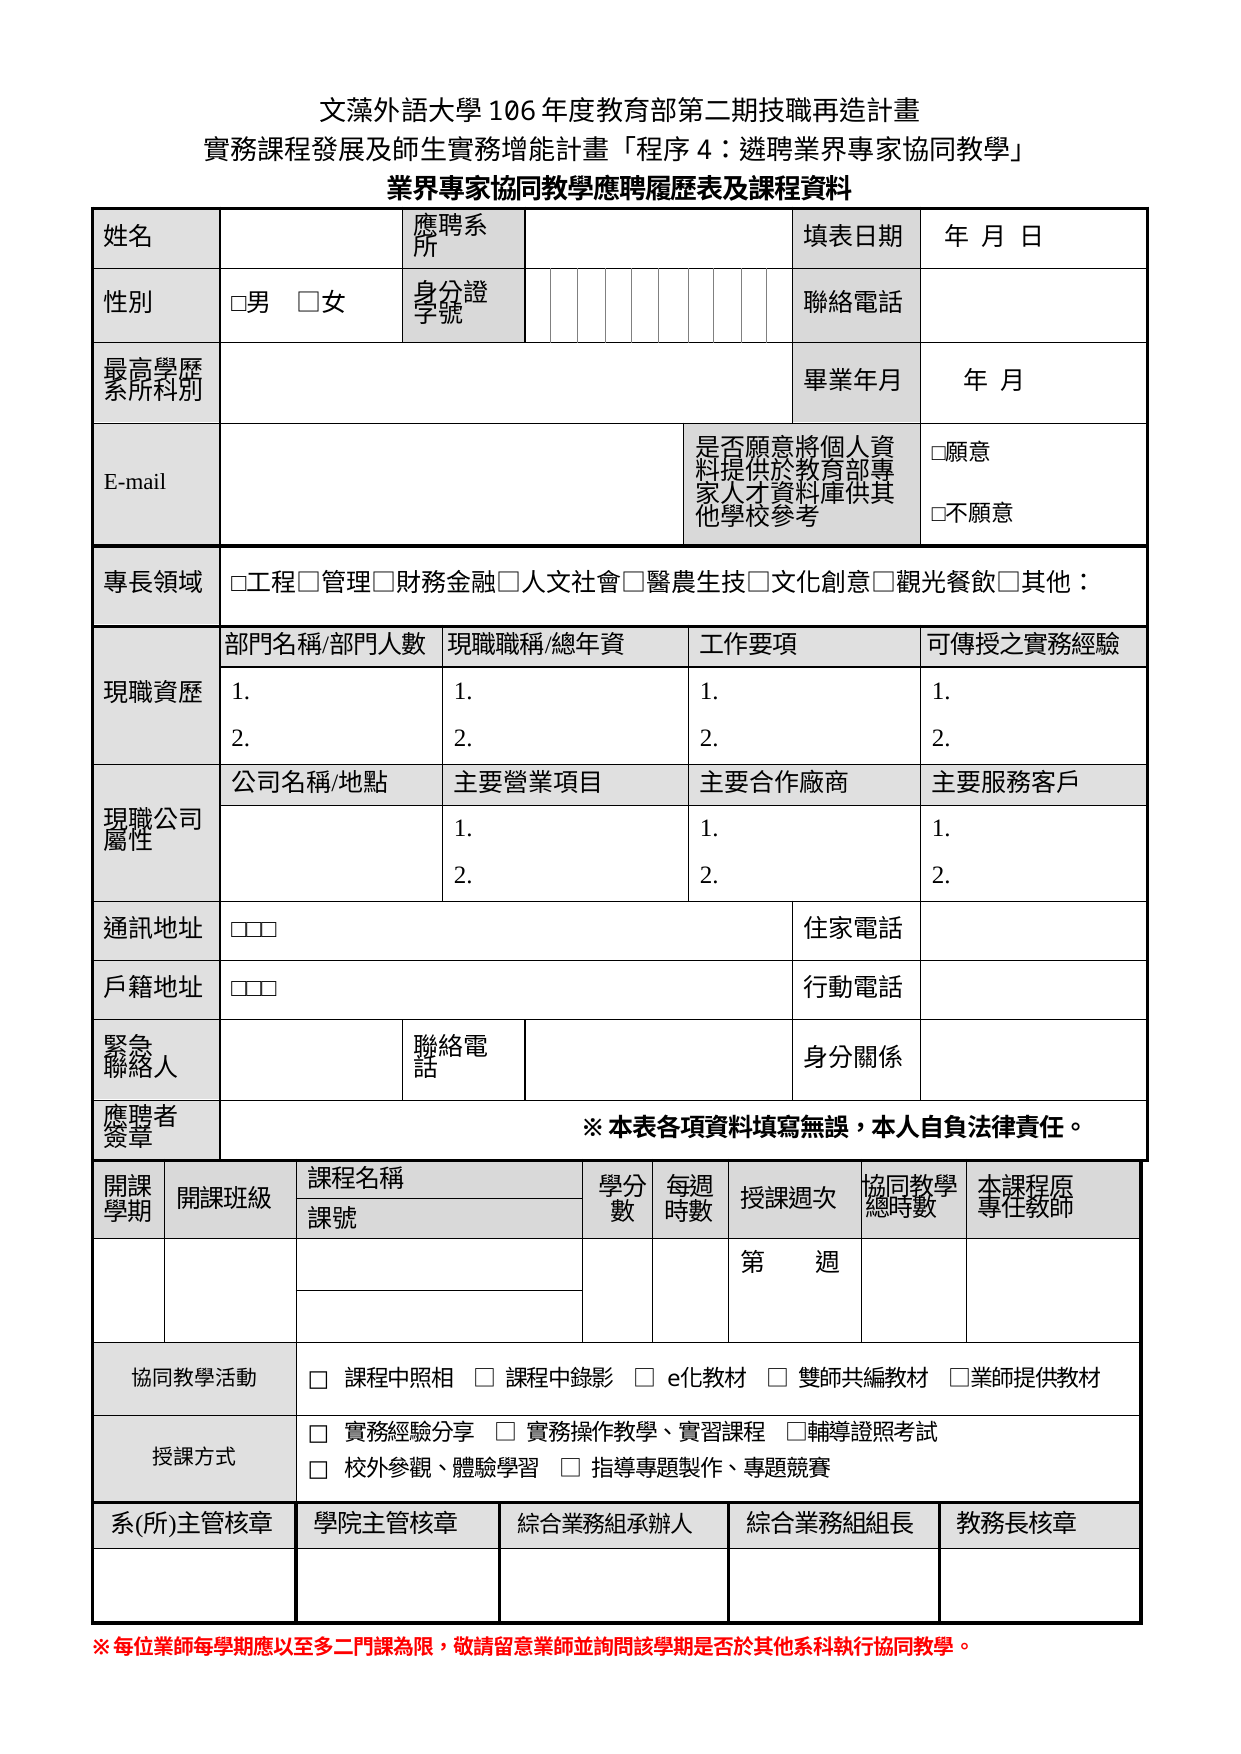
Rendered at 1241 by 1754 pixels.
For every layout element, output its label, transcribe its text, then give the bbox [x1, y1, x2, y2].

table_cell 主要營業項目 [443, 765, 688, 805]
table_cell 1. 2. [689, 806, 920, 901]
table_cell [1143, 1342, 1148, 1415]
table_cell 可傳授之實務經驗 [921, 628, 1146, 666]
text 實務課程發展及師生實務增能計畫「程序4：遴聘業界專家協同教學」 [88, 128, 1152, 167]
table_cell 協同教學活動 [94, 1343, 296, 1415]
table_cell [297, 1239, 582, 1290]
table_cell 1. 2. [443, 806, 688, 901]
table_header [526, 210, 792, 268]
table_cell [742, 269, 766, 342]
table_cell [1143, 1238, 1148, 1290]
table_cell 身分證 字號 [403, 269, 524, 342]
table_cell [714, 269, 741, 342]
table_cell 是否願意將個人資料提供於教育部專家人才資料庫供其他學校參考 [684, 424, 920, 544]
table_cell 行動電話 [793, 961, 920, 1019]
table_cell [941, 1549, 1139, 1621]
table_cell 專長領域 [94, 548, 219, 624]
table_cell 第 週 [729, 1239, 861, 1342]
table_cell 開課班級 [165, 1162, 296, 1238]
table_cell 授課方式 [94, 1416, 296, 1501]
table_cell □男 □女 [221, 269, 402, 342]
table_cell 學分數 [583, 1162, 652, 1238]
table_cell [1143, 1290, 1148, 1342]
table_cell [606, 269, 631, 342]
table_cell [921, 902, 1146, 960]
table_cell 實務經驗分享 □ 實務操作教學、實習課程 □輔導證照考試 校外參觀、體驗學習 □ 指導專題製作、專題競賽 [297, 1416, 1139, 1501]
table_cell ※ 本表各項資料填寫無誤，本人自負法律責任。 [571, 1101, 1146, 1159]
table_cell [862, 1239, 966, 1342]
table_cell [689, 269, 713, 342]
table_cell [526, 1020, 792, 1099]
table_cell [221, 1101, 402, 1159]
table_cell [403, 1101, 571, 1159]
table_cell [298, 1549, 498, 1621]
table_cell 課程名稱 [297, 1162, 582, 1198]
table_cell 課號 [297, 1199, 582, 1238]
table_cell 授課週次 [729, 1162, 861, 1238]
table_cell [578, 269, 605, 342]
table_cell [967, 1239, 1139, 1342]
table_cell E-mail [94, 424, 219, 544]
table_cell [221, 1020, 402, 1099]
table_cell 1. 2. [689, 668, 920, 764]
table_header 年 月 日 [921, 210, 1146, 268]
table_cell [526, 269, 550, 342]
table_cell 學院主管核章 [298, 1504, 498, 1548]
table_cell 應聘者 簽章 [94, 1101, 219, 1159]
table_cell 現職職稱/總年資 [443, 628, 688, 666]
table_cell 聯絡電話 [793, 269, 920, 342]
table_cell [921, 1020, 1146, 1099]
table_cell [165, 1239, 296, 1342]
table_cell [221, 424, 683, 544]
table_cell [1143, 1162, 1148, 1198]
table_cell [1143, 1501, 1148, 1548]
table_cell [921, 961, 1146, 1019]
table_cell 教務長核章 [941, 1504, 1139, 1548]
table_cell 性別 [94, 269, 219, 342]
table_cell 每週 時數 [653, 1162, 728, 1238]
table_cell [767, 269, 792, 342]
table_cell 年 月 [921, 343, 1146, 422]
table_cell [221, 343, 792, 422]
table_cell 戶籍地址 [94, 961, 219, 1019]
table_cell [653, 1239, 728, 1342]
text ※每位業師每學期應以至多二門課為限，敬請留意業師並詢問該學期是否於其他系科執行協同教學。 [88, 1630, 1170, 1660]
table_cell 綜合業務組承辦人 [501, 1504, 727, 1548]
table_cell [1143, 1415, 1148, 1501]
table_cell □願意 □不願意 [921, 424, 1146, 544]
table_header 填表日期 [793, 210, 920, 268]
table_cell [632, 269, 658, 342]
table_cell 綜合業務組組長 [730, 1504, 938, 1548]
table_header [221, 210, 402, 268]
table_header 姓名 [94, 210, 219, 268]
table_cell [659, 269, 688, 342]
table_cell 主要合作廠商 [689, 765, 920, 805]
table_cell 公司名稱/地點 [221, 765, 442, 805]
table_cell 部門名稱/部門人數 [221, 628, 442, 666]
table_cell [297, 1291, 582, 1342]
table_cell 聯絡電話 [403, 1020, 524, 1099]
table_cell 1. 2. [443, 668, 688, 764]
table_cell [94, 1239, 164, 1342]
table_cell □□□ [221, 902, 792, 960]
table_cell 1. 2. [921, 668, 1146, 764]
table_cell 1. 2. [921, 806, 1146, 901]
table_cell 通訊地址 [94, 902, 219, 960]
text 業界專家協同教學應聘履歷表及課程資料 [88, 167, 1152, 207]
table_cell 課程中照相 □ 課程中錄影 □ e化教材 □ 雙師共編教材 □業師提供教材 [297, 1343, 1139, 1415]
table_header 應聘系所 [403, 210, 524, 268]
table_cell [221, 806, 442, 901]
table_cell 主要服務客戶 [921, 765, 1146, 805]
table_cell 現職資歷 [94, 628, 219, 764]
table_cell 協同教學總時數 [862, 1162, 966, 1238]
table_cell 工作要項 [689, 628, 920, 666]
table_cell [1143, 1198, 1148, 1238]
table_cell [501, 1549, 727, 1621]
table_cell 1. 2. [221, 668, 442, 764]
table_cell 畢業年月 [793, 343, 920, 422]
table_cell [730, 1549, 938, 1621]
table_cell [921, 269, 1146, 342]
table_cell 身分關係 [793, 1020, 920, 1099]
table_cell 本課程原 專任敎師 [967, 1162, 1139, 1238]
table_cell [583, 1239, 652, 1342]
text 文藻外語大學106年度教育部第二期技職再造計畫 [88, 89, 1152, 128]
table_cell □□□ [221, 961, 792, 1019]
table_cell 住家電話 [793, 902, 920, 960]
table_cell [94, 1549, 294, 1621]
table_cell 開課學期 [94, 1162, 164, 1238]
table_cell 系(所)主管核章 [94, 1504, 294, 1548]
table_cell □工程□管理□財務金融□人文社會□醫農生技□文化創意□觀光餐飲□其他： [221, 548, 1146, 624]
table_cell 最高學歷 系所科別 [94, 343, 219, 422]
table_cell [1143, 1548, 1148, 1621]
table_cell 緊急 聯絡人 [94, 1020, 219, 1099]
table_cell [551, 269, 577, 342]
table_cell 現職公司 屬性 [94, 765, 219, 901]
